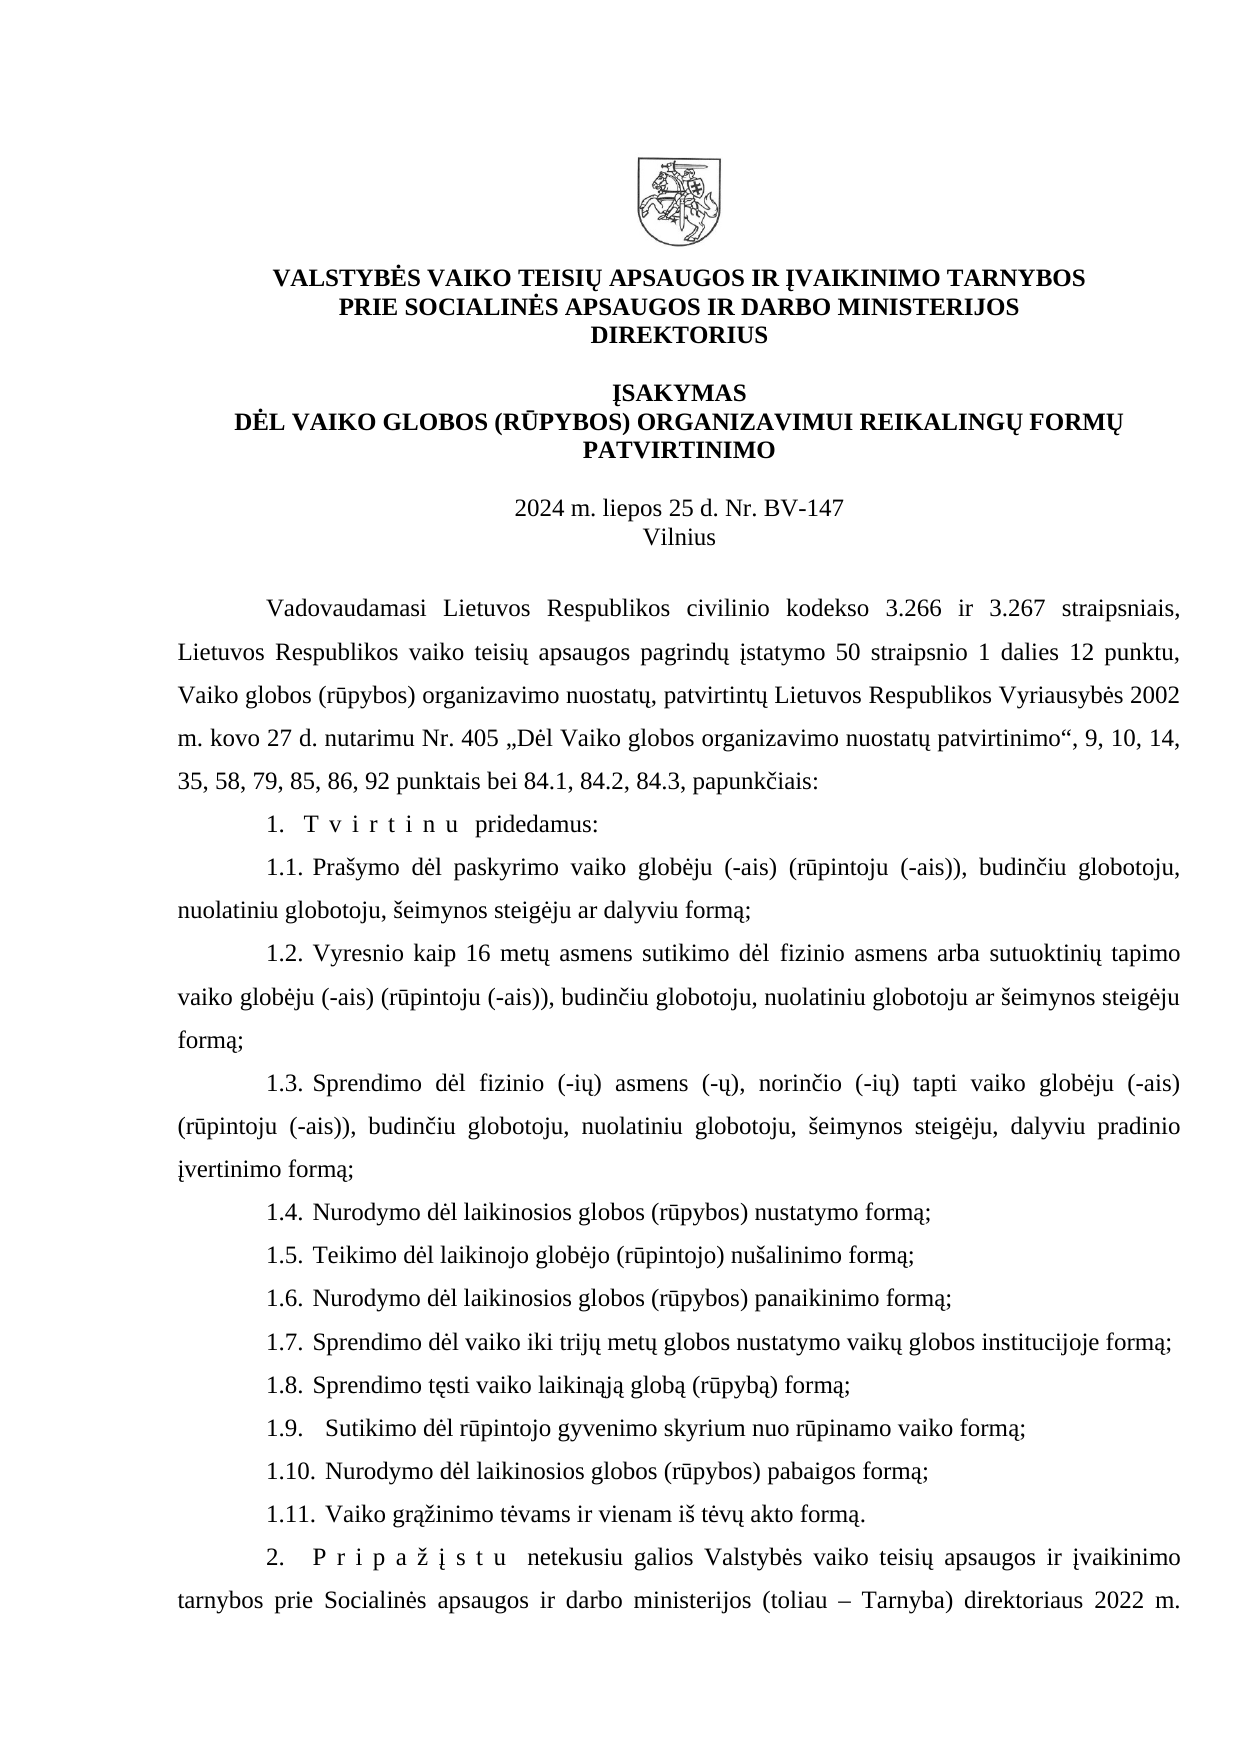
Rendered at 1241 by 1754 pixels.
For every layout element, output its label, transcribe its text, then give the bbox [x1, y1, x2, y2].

text DIREKTORIus [177, 320, 1181, 349]
text 2. Pripažįstu netekusiu galios Valstybės vaiko teisių apsaugos ir įvaikinimo tarnybos prie Socialinės apsaugos ir darbo ministerijos (toliau – Tarnyba) direktoriaus 2022 m. [177, 1542, 1181, 1614]
text 1.4. Nurodymo dėl laikinosios globos (rūpybos) nustatymo formą; [177, 1197, 1181, 1226]
text VALSTYBĖS VAIKO TEISIŲ APSAUGOS IR ĮVAIKINIMO TARNYBOS [177, 263, 1181, 292]
text ĮSAKYMAS [177, 378, 1181, 407]
text Vilnius [177, 522, 1181, 550]
text 1.7. Sprendimo dėl vaiko iki trijų metų globos nustatymo vaikų globos institucijoje formą; [177, 1327, 1181, 1355]
text 1.6. Nurodymo dėl laikinosios globos (rūpybos) panaikinimo formą; [177, 1283, 1181, 1312]
text 1. Tvirtinu pridedamus: [266, 809, 1181, 838]
text 1.11. Vaiko grąžinimo tėvams ir vienam iš tėvų akto formą. [177, 1499, 1181, 1528]
text 1.2. Vyresnio kaip 16 metų asmens sutikimo dėl fizinio asmens arba sutuoktinių tapimo vaiko globėju (-ais) (rūpintoju (-ais)), budinčiu globotoju, nuolatiniu globotoju ar šeimynos steigėju formą; [177, 938, 1181, 1053]
text 1.3. Sprendimo dėl fizinio (-ių) asmens (-ų), norinčio (-ių) tapti vaiko globėju (-ais) (rūpintoju (-ais)), budinčiu globotoju, nuolatiniu globotoju, šeimynos steigėju, dalyviu pradinio įvertinimo formą; [177, 1068, 1181, 1183]
text 2024 m. liepos 25 d. Nr. BV-147 [177, 493, 1181, 522]
text Vadovaudamasi Lietuvos Respublikos civilinio kodekso 3.266 ir 3.267 straipsniais, Lietuvos Respublikos vaiko teisių apsaugos pagrindų įstatymo 50 straipsnio 1 dalies 12 punktu, Vaiko globos (rūpybos) organizavimo nuostatų, patvirtintų Lietuvos Respublikos Vyriausybės 2002 m. kovo 27 d. nutarimu Nr. 405 „Dėl Vaiko globos organizavimo nuostatų patvirtinimo“, 9, 10, 14, 35, 58, 79, 85, 86, 92 punktais bei 84.1, 84.2, 84.3, papunkčiais: [177, 593, 1181, 795]
text 1.9. Sutikimo dėl rūpintojo gyvenimo skyrium nuo rūpinamo vaiko formą; [177, 1413, 1181, 1442]
text DĖL VAIKO GLOBOS (RŪPYBOS) ORGANIZAVIMUI REIKALINGŲ FORMŲ PATVIRTINIMO [177, 407, 1181, 464]
text 1.5. Teikimo dėl laikinojo globėjo (rūpintojo) nušalinimo formą; [177, 1240, 1181, 1269]
text 1.1. Prašymo dėl paskyrimo vaiko globėju (-ais) (rūpintoju (-ais)), budinčiu globotoju, nuolatiniu globotoju, šeimynos steigėju ar dalyviu formą; [177, 852, 1181, 924]
text PRIE SOCIALINĖS APSAUGOS IR DARBO MINISTERIJOS [177, 292, 1181, 320]
text 1.10. Nurodymo dėl laikinosios globos (rūpybos) pabaigos formą; [177, 1456, 1181, 1485]
text 1.8. Sprendimo tęsti vaiko laikinąją globą (rūpybą) formą; [177, 1370, 1181, 1398]
